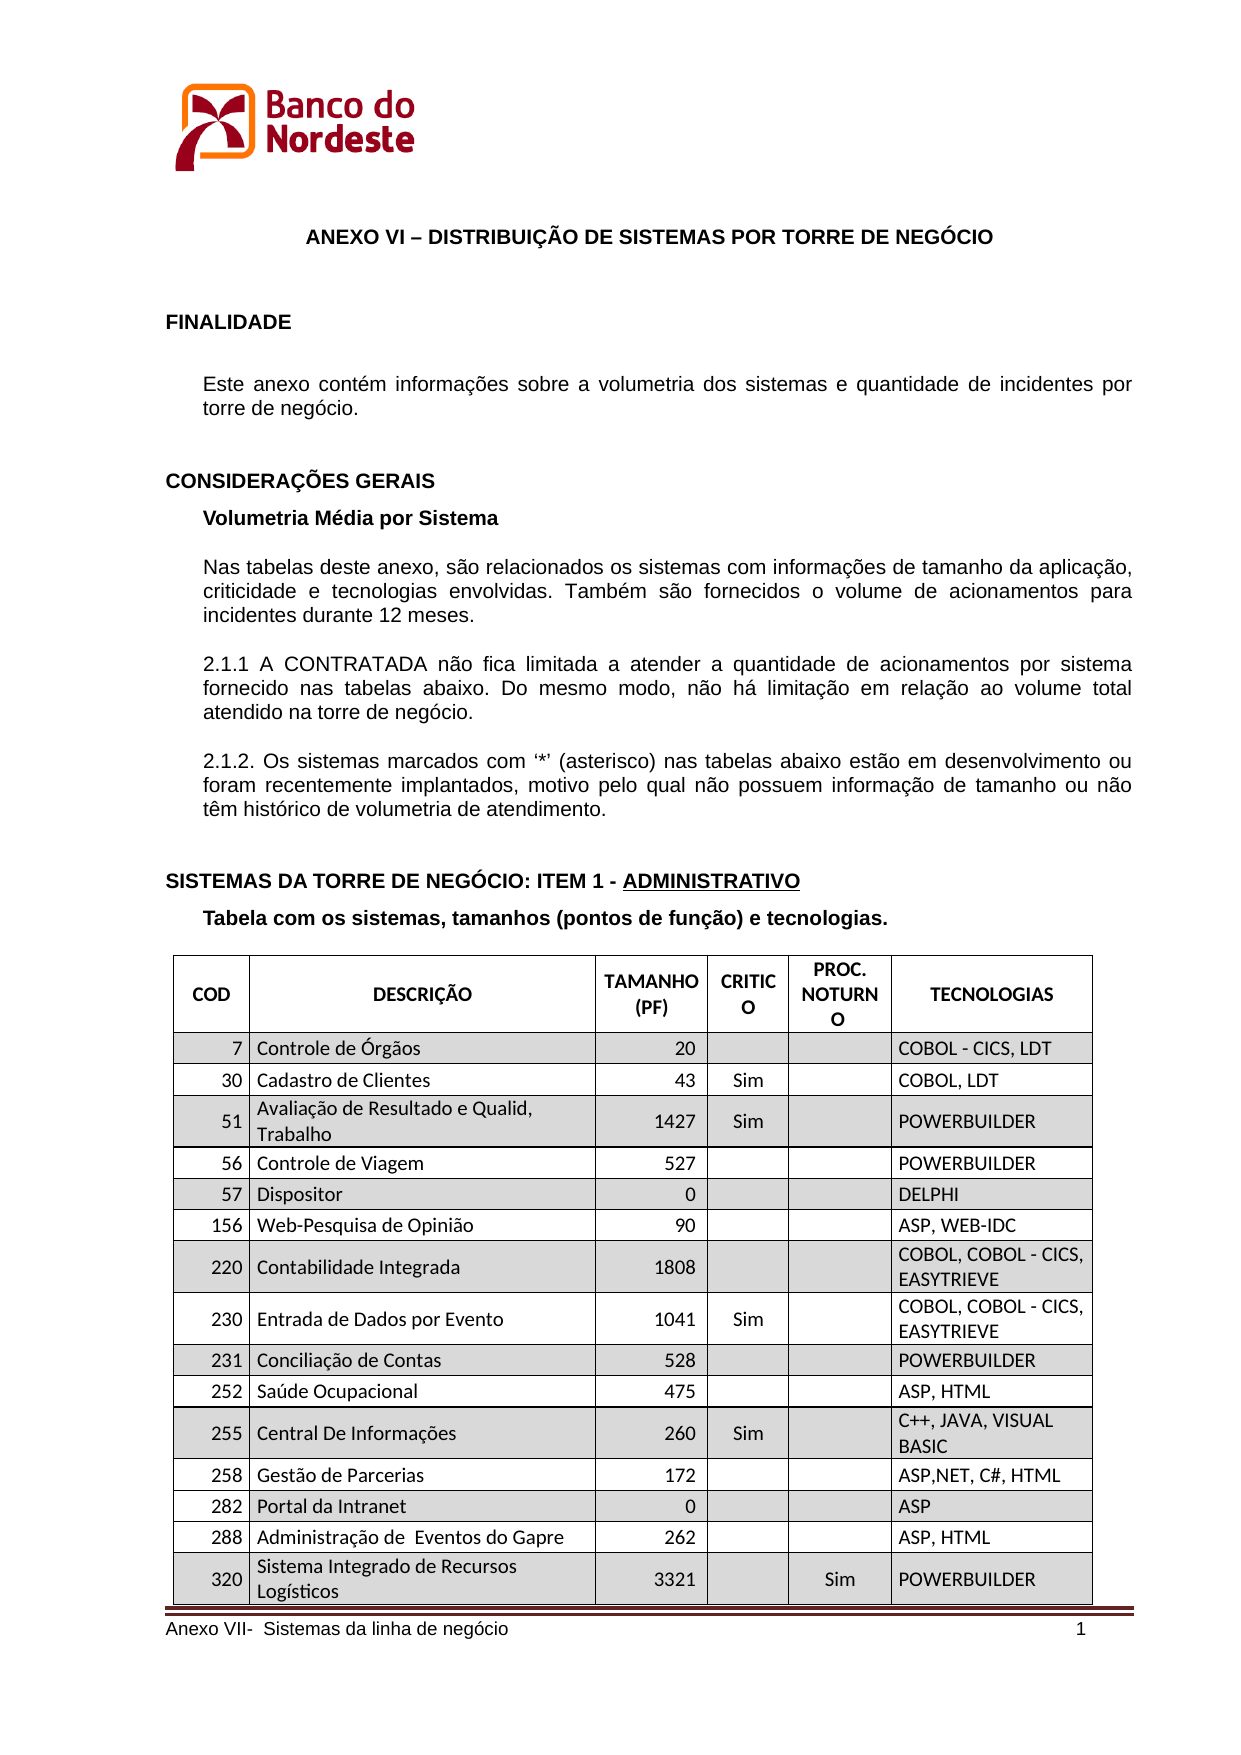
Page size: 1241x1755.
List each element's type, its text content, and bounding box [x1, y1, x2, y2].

table_cell 57 [174, 1179, 249, 1209]
table_cell 262 [596, 1522, 707, 1552]
table_cell COBOL, LDT [892, 1064, 1092, 1094]
table_cell ASP,NET, C#, HTML [892, 1459, 1092, 1489]
table_header DESCRIÇÃO [250, 956, 595, 1032]
table_header TECNOLOGIAS [892, 956, 1092, 1032]
subtitle SISTEMAS DA TORRE de negócio: ITEM 1 - administrATIvO [165, 869, 1134, 893]
table_cell [789, 1096, 891, 1146]
table_cell [708, 1241, 788, 1292]
table_cell Cadastro de Clientes [250, 1064, 595, 1094]
table_cell [708, 1179, 788, 1209]
table_cell [708, 1210, 788, 1240]
table_cell Contabilidade Integrada [250, 1241, 595, 1292]
table_cell COBOL, COBOL - CICS, EASYTRIEVE [892, 1241, 1092, 1292]
table_cell Dispositor [250, 1179, 595, 1209]
table_cell 43 [596, 1064, 707, 1094]
text 2.1.2. Os sistemas marcados com ‘*’ (asterisco) nas tabelas abaixo estão em desenvolvimento ou foram recentemente implantados, motivo pelo qual não possuem informação de tamanho ou não têm histórico de volumetria de atendimento. [203, 748, 1134, 820]
table_cell [789, 1293, 891, 1344]
table_cell 3321 [596, 1553, 707, 1604]
table_cell [789, 1408, 891, 1458]
table_cell [789, 1459, 891, 1489]
table_cell POWERBUILDER [892, 1096, 1092, 1146]
table_cell COBOL, COBOL - CICS, EASYTRIEVE [892, 1293, 1092, 1344]
table_cell Avaliação de Resultado e Qualid, Trabalho [250, 1096, 595, 1146]
table_cell 475 [596, 1376, 707, 1406]
table_cell Sim [708, 1064, 788, 1094]
table_cell 0 [596, 1179, 707, 1209]
table_cell [789, 1148, 891, 1178]
table_cell 1808 [596, 1241, 707, 1292]
table_cell Entrada de Dados por Evento [250, 1293, 595, 1344]
table_cell C++, JAVA, VISUAL BASIC [892, 1408, 1092, 1458]
table_cell [789, 1064, 891, 1094]
table_cell Controle de Órgãos [250, 1033, 595, 1063]
table_cell 252 [174, 1376, 249, 1406]
table_header PROC. NOTURNO [789, 956, 891, 1032]
text ANEXO VI – DISTRIBUIÇÃO DE SISTEMAS POR TORRE DE NEGÓCIO [165, 224, 1134, 248]
table_cell 288 [174, 1522, 249, 1552]
table_cell 56 [174, 1148, 249, 1178]
table_cell [789, 1345, 891, 1375]
table_header CRITICO [708, 956, 788, 1032]
table_cell Web-Pesquisa de Opinião [250, 1210, 595, 1240]
table_cell [708, 1459, 788, 1489]
table_cell [789, 1376, 891, 1406]
table_cell Saúde Ocupacional [250, 1376, 595, 1406]
table_cell 258 [174, 1459, 249, 1489]
table_cell Sim [708, 1293, 788, 1344]
table_cell 260 [596, 1408, 707, 1458]
table_cell 7 [174, 1033, 249, 1063]
table_cell [708, 1553, 788, 1604]
table_cell 90 [596, 1210, 707, 1240]
table_cell [789, 1033, 891, 1063]
table_cell Sistema Integrado de Recursos Logísticos [250, 1553, 595, 1604]
table_cell 282 [174, 1491, 249, 1521]
text 2.1.1 A CONTRATADA não fica limitada a atender a quantidade de acionamentos por sistema fornecido nas tabelas abaixo. Do mesmo modo, não há limitação em relação ao volume total atendido na torre de negócio. [203, 652, 1134, 723]
table_header COD [174, 956, 249, 1032]
table_cell 255 [174, 1408, 249, 1458]
table_cell POWERBUILDER [892, 1345, 1092, 1375]
table_cell [708, 1376, 788, 1406]
table_cell 51 [174, 1096, 249, 1146]
table_cell 20 [596, 1033, 707, 1063]
table_cell 1427 [596, 1096, 707, 1146]
table_header TAMANHO (PF) [596, 956, 707, 1032]
table_cell 231 [174, 1345, 249, 1375]
table_cell Sim [789, 1553, 891, 1604]
table_cell 527 [596, 1148, 707, 1178]
table_cell ASP, WEB-IDC [892, 1210, 1092, 1240]
table_cell Sim [708, 1096, 788, 1146]
table_cell 220 [174, 1241, 249, 1292]
subtitle Finalidade [165, 310, 1134, 334]
table_cell Conciliação de Contas [250, 1345, 595, 1375]
table_cell [789, 1241, 891, 1292]
table_cell [789, 1210, 891, 1240]
table_cell ASP [892, 1491, 1092, 1521]
table_cell POWERBUILDER [892, 1148, 1092, 1178]
table_cell [708, 1491, 788, 1521]
table_cell Portal da Intranet [250, 1491, 595, 1521]
table_cell 1041 [596, 1293, 707, 1344]
table_cell 528 [596, 1345, 707, 1375]
table_cell [789, 1522, 891, 1552]
table_cell ASP, HTML [892, 1522, 1092, 1552]
table_cell Central De Informações [250, 1408, 595, 1458]
table_cell Administração de Eventos do Gapre [250, 1522, 595, 1552]
table_cell Controle de Viagem [250, 1148, 595, 1178]
table_cell 230 [174, 1293, 249, 1344]
subtitle Tabela com os sistemas, tamanhos (pontos de função) e tecnologias. [203, 906, 1134, 930]
table_cell POWERBUILDER [892, 1553, 1092, 1604]
table_cell Sim [708, 1408, 788, 1458]
table_cell [708, 1148, 788, 1178]
subtitle Volumetria Média por Sistema [203, 506, 1134, 530]
table_cell [789, 1491, 891, 1521]
table_cell 30 [174, 1064, 249, 1094]
table_cell COBOL - CICS, LDT [892, 1033, 1092, 1063]
table_cell [708, 1033, 788, 1063]
text Nas tabelas deste anexo, são relacionados os sistemas com informações de tamanho da aplicação, criticidade e tecnologias envolvidas. Também são fornecidos o volume de acionamentos para incidentes durante 12 meses. [203, 555, 1134, 627]
text Este anexo contém informações sobre a volumetria dos sistemas e quantidade de incidentes por torre de negócio. [203, 371, 1134, 419]
table_cell 0 [596, 1491, 707, 1521]
table_cell 320 [174, 1553, 249, 1604]
table_cell DELPHI [892, 1179, 1092, 1209]
table_cell ASP, HTML [892, 1376, 1092, 1406]
table_cell [789, 1179, 891, 1209]
subtitle Considerações Gerais [165, 469, 1134, 493]
table_cell Gestão de Parcerias [250, 1459, 595, 1489]
table_cell 156 [174, 1210, 249, 1240]
table_cell [708, 1522, 788, 1552]
table_cell 172 [596, 1459, 707, 1489]
table_cell [708, 1345, 788, 1375]
